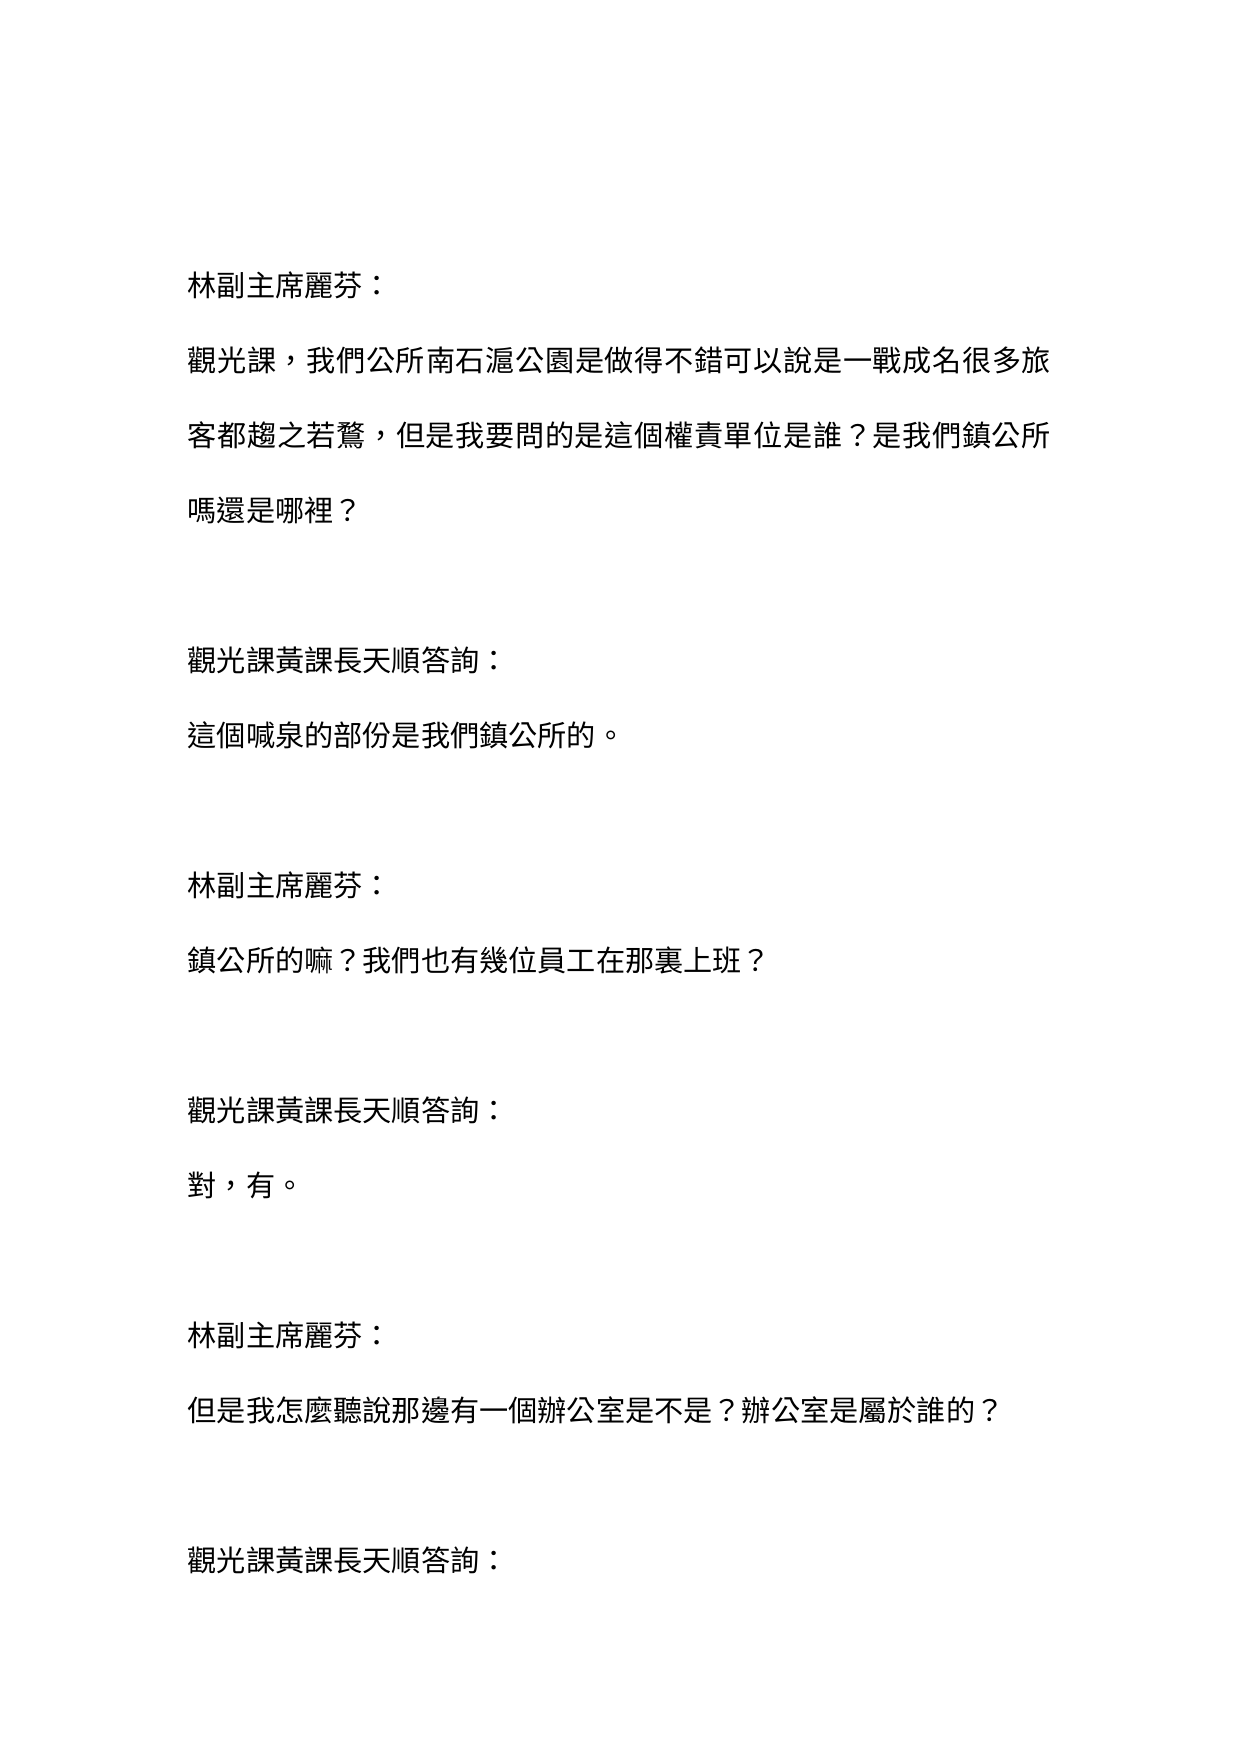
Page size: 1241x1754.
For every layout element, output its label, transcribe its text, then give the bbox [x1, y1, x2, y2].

text 鎮公所的嘛？我們也有幾位員工在那裏上班？ [187, 914, 1053, 989]
text 觀光課黃課長天順答詢： [187, 1064, 1053, 1139]
text 林副主席麗芬： [187, 239, 1053, 314]
text 林副主席麗芬： [187, 839, 1053, 914]
text 但是我怎麼聽說那邊有一個辦公室是不是？辦公室是屬於誰的？ [187, 1364, 1053, 1439]
text 觀光課，我們公所南石滬公園是做得不錯可以說是一戰成名很多旅客都趨之若鶩，但是我要問的是這個權責單位是誰？是我們鎮公所嗎還是哪裡？ [187, 314, 1053, 539]
text 觀光課黃課長天順答詢： [187, 1514, 1053, 1589]
text 這個喊泉的部份是我們鎮公所的。 [187, 689, 1053, 764]
text 林副主席麗芬： [187, 1289, 1053, 1364]
text 觀光課黃課長天順答詢： [187, 614, 1053, 689]
text 對，有。 [187, 1139, 1053, 1214]
